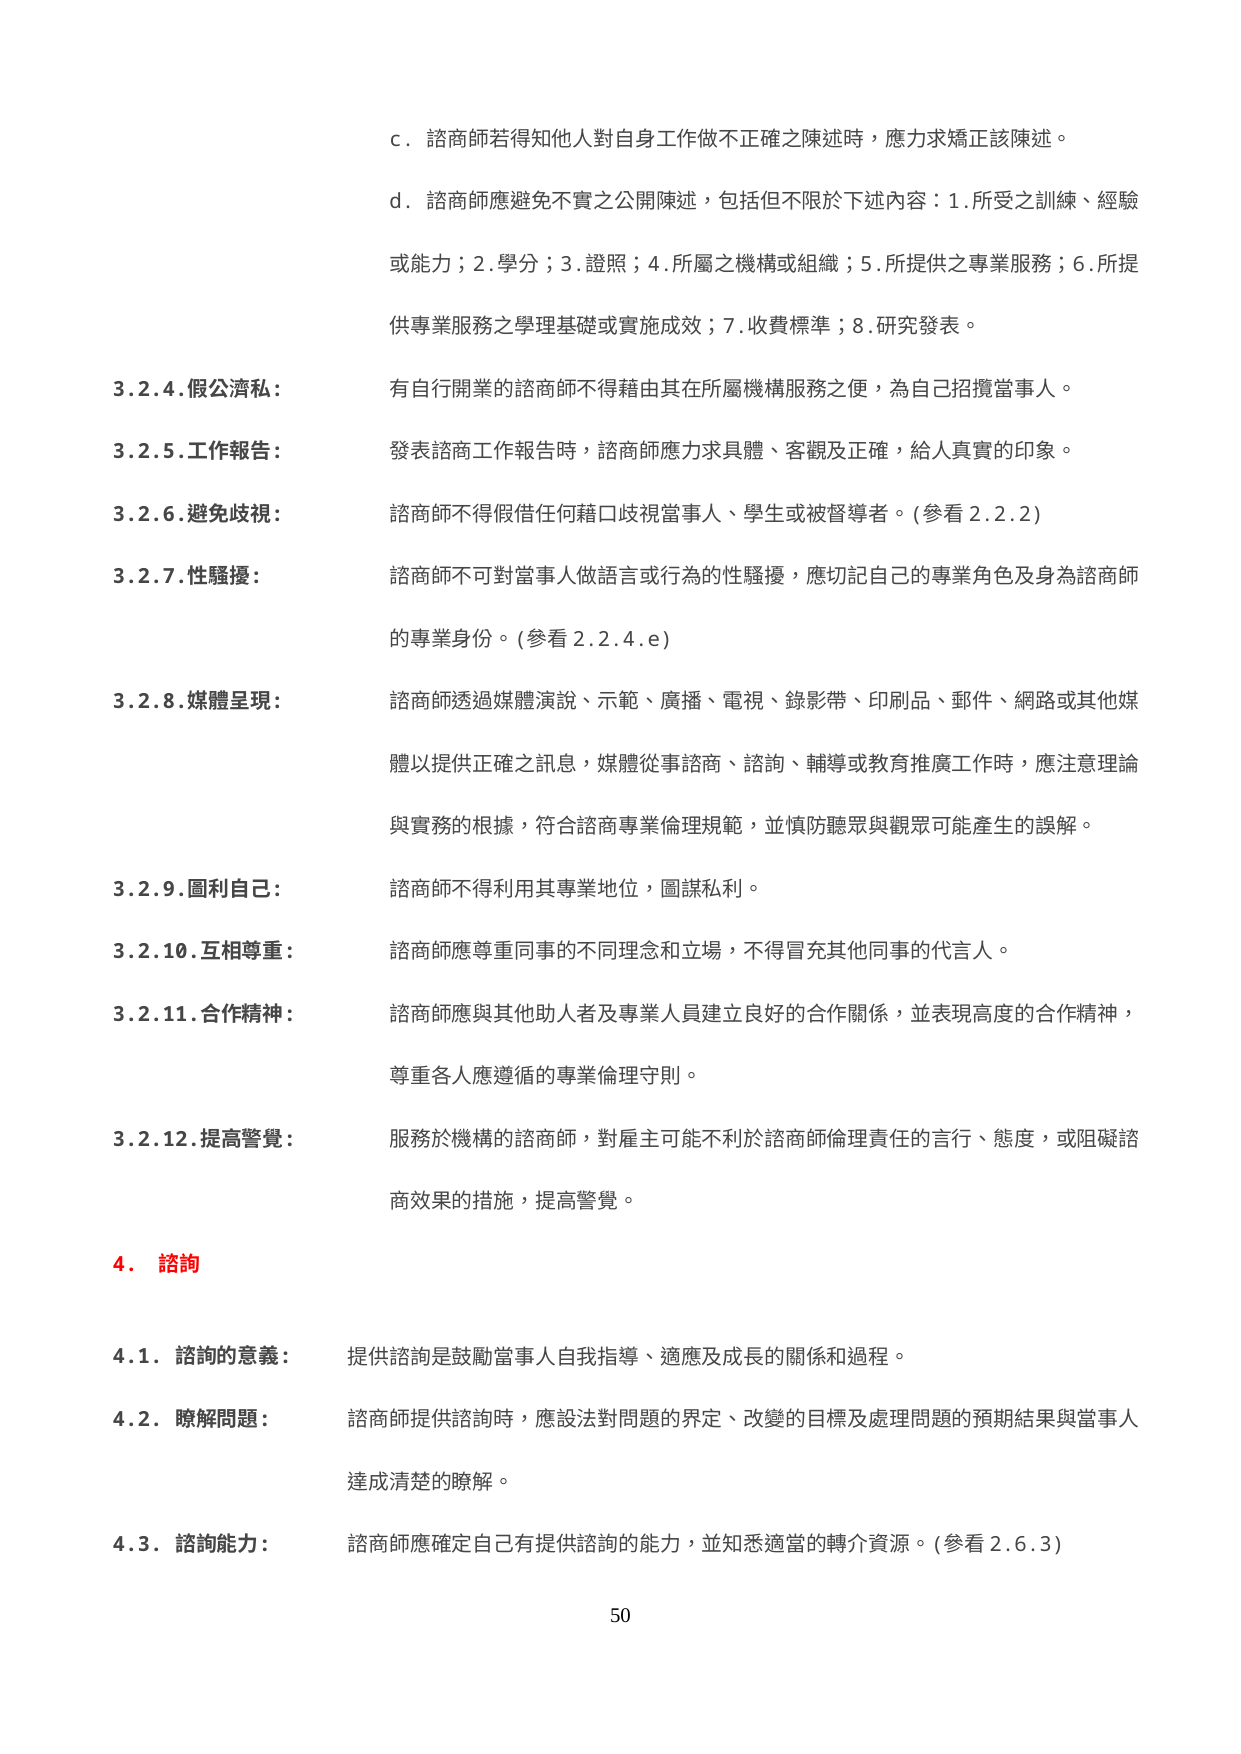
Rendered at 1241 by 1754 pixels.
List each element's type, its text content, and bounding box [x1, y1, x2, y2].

table_cell 4.3. 諮詢能力: [113, 1501, 347, 1563]
table_cell 3.2.5.工作報告: [113, 408, 389, 471]
text 4. 諮詢 [112, 1221, 1128, 1283]
table_cell 服務於機構的諮商師，對雇主可能不利於諮商師倫理責任的言行、態度，或阻礙諮商效果的措施，提高警覺。 [389, 1096, 1149, 1221]
table_cell 3.2.4.假公濟私: [113, 346, 389, 408]
table_cell 諮商師不可對當事人做語言或行為的性騷擾，應切記自己的專業角色及身為諮商師的專業身份。(參看2.2.4.e) [389, 533, 1149, 658]
table_header 提供諮詢是鼓勵當事人自我指導、適應及成長的關係和過程。 [348, 1313, 1149, 1376]
table_cell 有自行開業的諮商師不得藉由其在所屬機構服務之便，為自己招攬當事人。 [389, 346, 1149, 408]
table_cell 發表諮商工作報告時，諮商師應力求具體、客觀及正確，給人真實的印象。 [389, 408, 1149, 471]
table_cell 諮商師提供諮詢時，應設法對問題的界定、改變的目標及處理問題的預期結果與當事人達成清楚的瞭解。 [348, 1376, 1149, 1501]
table_cell 諮商師應尊重同事的不同理念和立場，不得冒充其他同事的代言人。 [389, 908, 1149, 971]
table_cell [113, 96, 389, 346]
table_cell 3.2.10.互相尊重: [113, 908, 389, 971]
table_cell 3.2.11.合作精神: [113, 971, 389, 1096]
table_header 4.1. 諮詢的意義: [113, 1313, 347, 1376]
table_cell 諮商師不得利用其專業地位，圖謀私利。 [389, 846, 1149, 908]
table_cell 諮商師應確定自己有提供諮詢的能力，並知悉適當的轉介資源。(參看2.6.3) [348, 1501, 1149, 1563]
table_cell 3.2.12.提高警覺: [113, 1096, 389, 1221]
table_cell 諮商師透過媒體演說、示範、廣播、電視、錄影帶、印刷品、郵件、網路或其他媒體以提供正確之訊息，媒體從事諮商、諮詢、輔導或教育推廣工作時，應注意理論與實務的根據，符合諮商專業倫理規範，並慎防聽眾與觀眾可能產生的誤解。 [389, 658, 1149, 846]
table_cell 3.2.7.性騷擾: [113, 533, 389, 658]
table_cell 4.2. 瞭解問題: [113, 1376, 347, 1501]
table_cell 3.2.8.媒體呈現: [113, 658, 389, 846]
table_cell 3.2.9.圖利自己: [113, 846, 389, 908]
table_cell c. 諮商師若得知他人對自身工作做不正確之陳述時，應力求矯正該陳述。 d. 諮商師應避免不實之公開陳述，包括但不限於下述內容：1.所受之訓練、經驗或能力；2.學分；3.證照；4.所屬之機構或組織；5.所提供之專業服務；6.所提供專業服務之學理基礎或實施成效；7.收費標準；8.研究發表。 [389, 96, 1149, 346]
table_cell 諮商師不得假借任何藉口歧視當事人、學生或被督導者。(參看2.2.2) [389, 471, 1149, 533]
table_cell 3.2.6.避免歧視: [113, 471, 389, 533]
table_cell 諮商師應與其他助人者及專業人員建立良好的合作關係，並表現高度的合作精神，尊重各人應遵循的專業倫理守則。 [389, 971, 1149, 1096]
